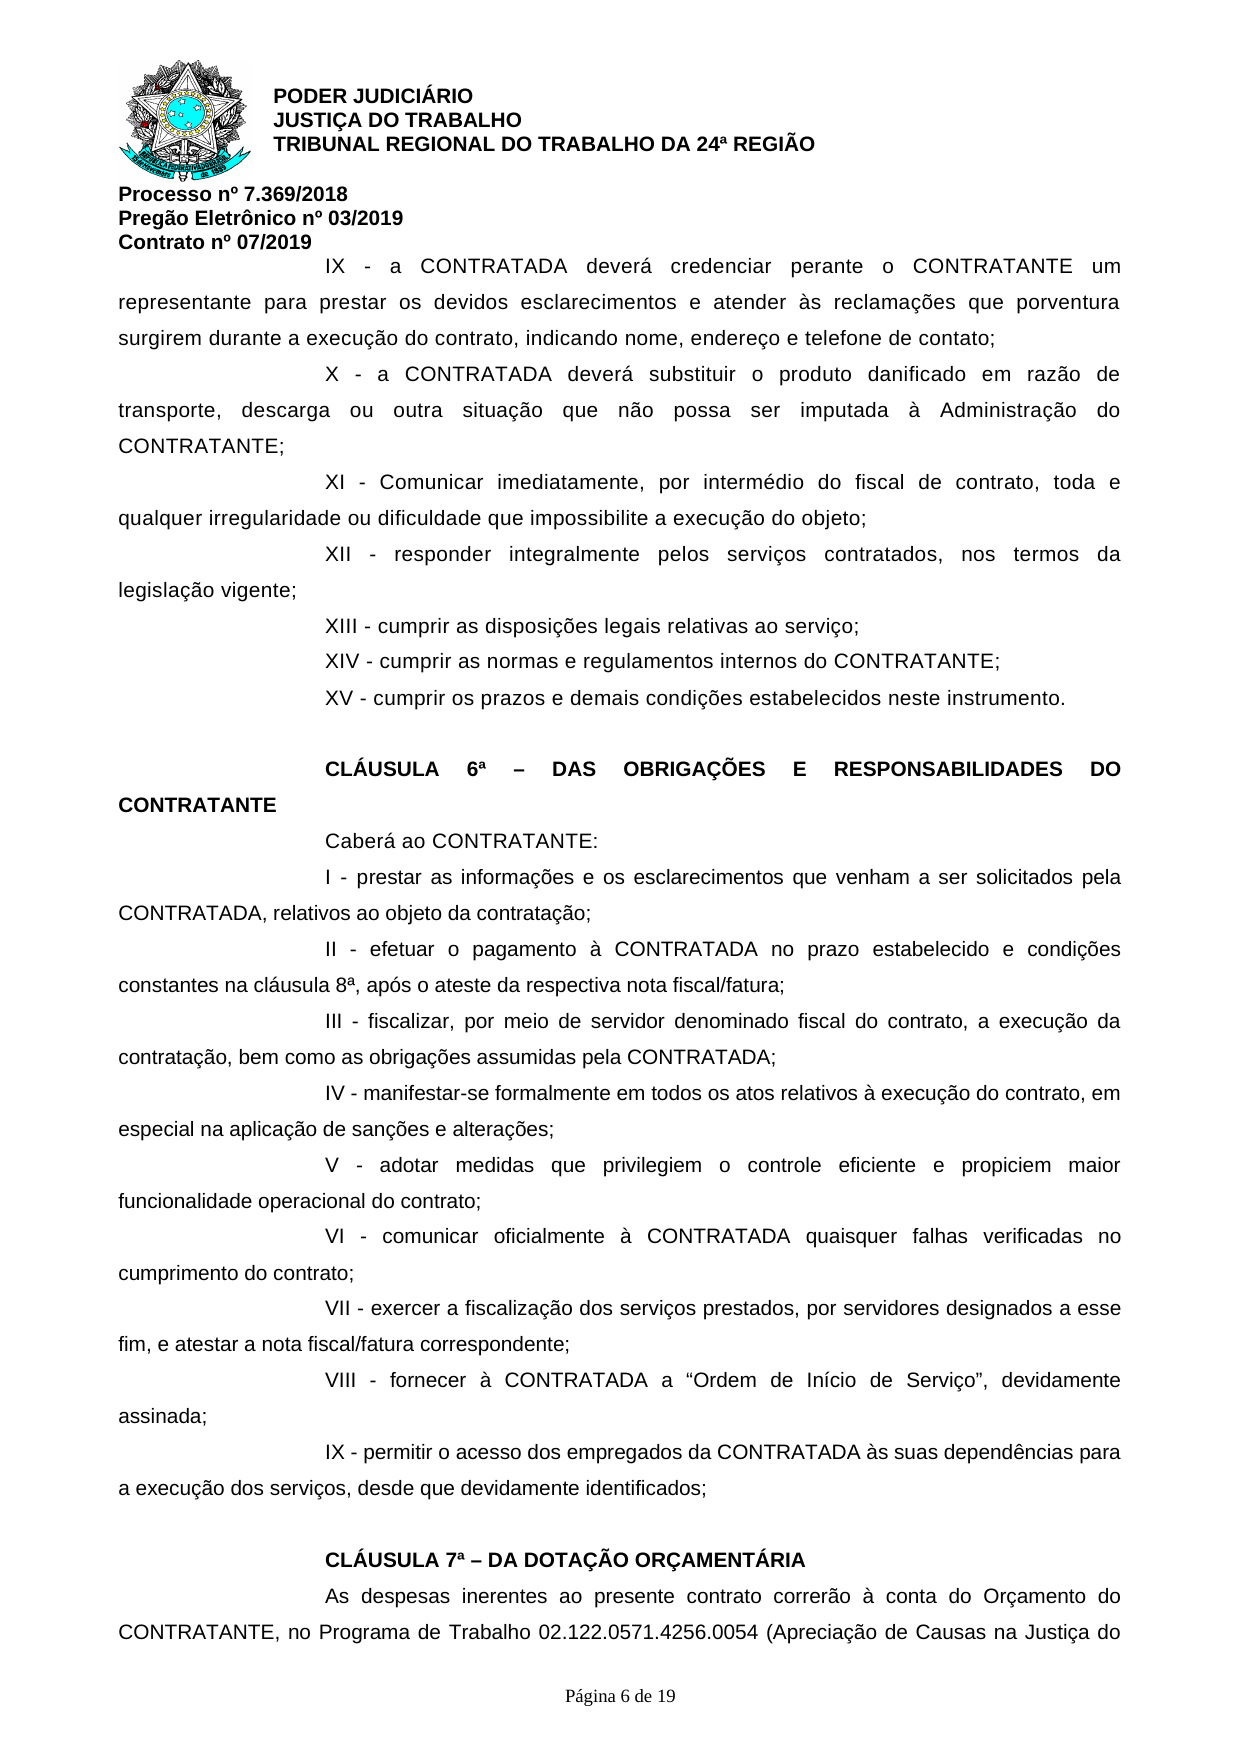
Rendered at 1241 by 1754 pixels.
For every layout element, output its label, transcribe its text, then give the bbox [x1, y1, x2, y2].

text XIV - cumprir as normas e regulamentos internos do CONTRATANTE; [118, 649, 1122, 673]
text XI - Comunicar imediatamente, por intermédio do fiscal de contrato, toda e qualquer irregularidade ou dificuldade que impossibilite a execução do objeto; [118, 470, 1122, 529]
text VIII - fornecer à CONTRATADA a “Ordem de Início de Serviço”, devidamente assinada; [118, 1368, 1122, 1428]
text XV - cumprir os prazos e demais condições estabelecidos neste instrumento. [118, 685, 1122, 709]
text IX - permitir o acesso dos empregados da CONTRATADA às suas dependências para a execução dos serviços, desde que devidamente identificados; [118, 1440, 1122, 1500]
text Caberá ao CONTRATANTE: [118, 829, 1122, 853]
picture [118, 59, 253, 182]
text CLÁUSULA 7ª – DA DOTAÇÃO ORÇAMENTÁRIA [118, 1548, 1151, 1572]
text X - a CONTRATADA deverá substituir o produto danificado em razão de transporte, descarga ou outra situação que não possa ser imputada à Administração do CONTRATANTE; [118, 362, 1122, 458]
text XII - responder integralmente pelos serviços contratados, nos termos da legislação vigente; [118, 542, 1122, 601]
text III - fiscalizar, por meio de servidor denominado fiscal do contrato, a execução da contratação, bem como as obrigações assumidas pela CONTRATADA; [118, 1009, 1122, 1069]
text IV - manifestar-se formalmente em todos os atos relativos à execução do contrato, em especial na aplicação de sanções e alterações; [118, 1081, 1122, 1141]
text CLÁUSULA 6ª – DAS OBRIGAÇÕES E RESPONSABILIDADES DO CONTRATANTE [118, 757, 1122, 817]
subtitle As despesas inerentes ao presente contrato correrão à conta do Orçamento do CONTRATANTE, no Programa de Trabalho 02.122.0571.4256.0054 (Apreciação de Causas na Justiça do [118, 1584, 1122, 1644]
text VII - exercer a fiscalização dos serviços prestados, por servidores designados a esse fim, e atestar a nota fiscal/fatura correspondente; [118, 1296, 1122, 1356]
text IX - a CONTRATADA deverá credenciar perante o CONTRATANTE um representante para prestar os devidos esclarecimentos e atender às reclamações que porventura surgirem durante a execução do contrato, indicando nome, endereço e telefone de contato; [118, 254, 1122, 350]
text XIII - cumprir as disposições legais relativas ao serviço; [118, 613, 1122, 637]
text V - adotar medidas que privilegiem o controle eficiente e propiciem maior funcionalidade operacional do contrato; [118, 1152, 1122, 1212]
text I - prestar as informações e os esclarecimentos que venham a ser solicitados pela CONTRATADA, relativos ao objeto da contratação; [118, 865, 1122, 925]
text II - efetuar o pagamento à CONTRATADA no prazo estabelecido e condições constantes na cláusula 8ª, após o ateste da respectiva nota fiscal/fatura; [118, 937, 1122, 997]
text VI - comunicar oficialmente à CONTRATADA quaisquer falhas verificadas no cumprimento do contrato; [118, 1224, 1122, 1284]
